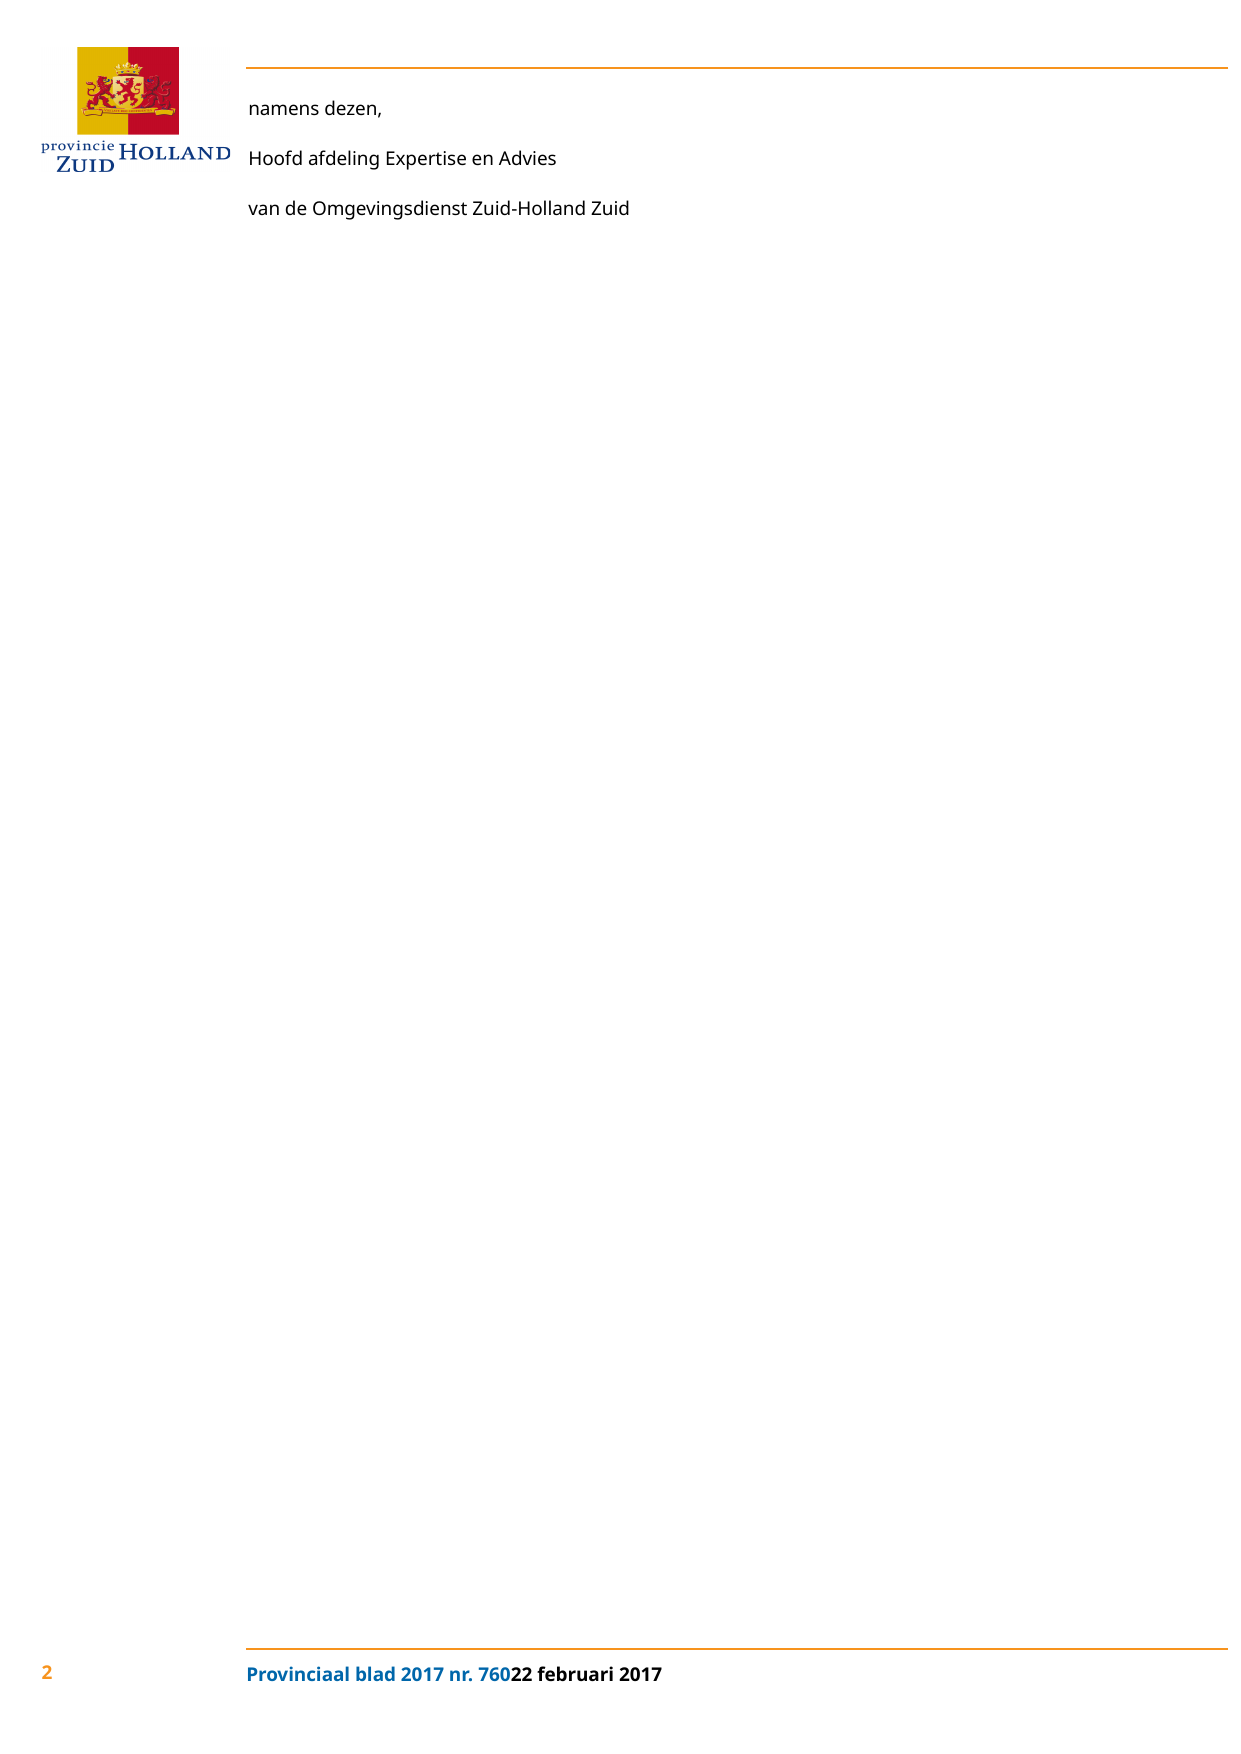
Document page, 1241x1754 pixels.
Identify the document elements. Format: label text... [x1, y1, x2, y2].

text namens dezen, [248, 95, 1152, 121]
picture [41, 47, 231, 172]
text Hoofd afdeling Expertise en Advies [248, 145, 1152, 171]
text van de Omgevingsdienst Zuid-Holland Zuid [248, 196, 1152, 221]
